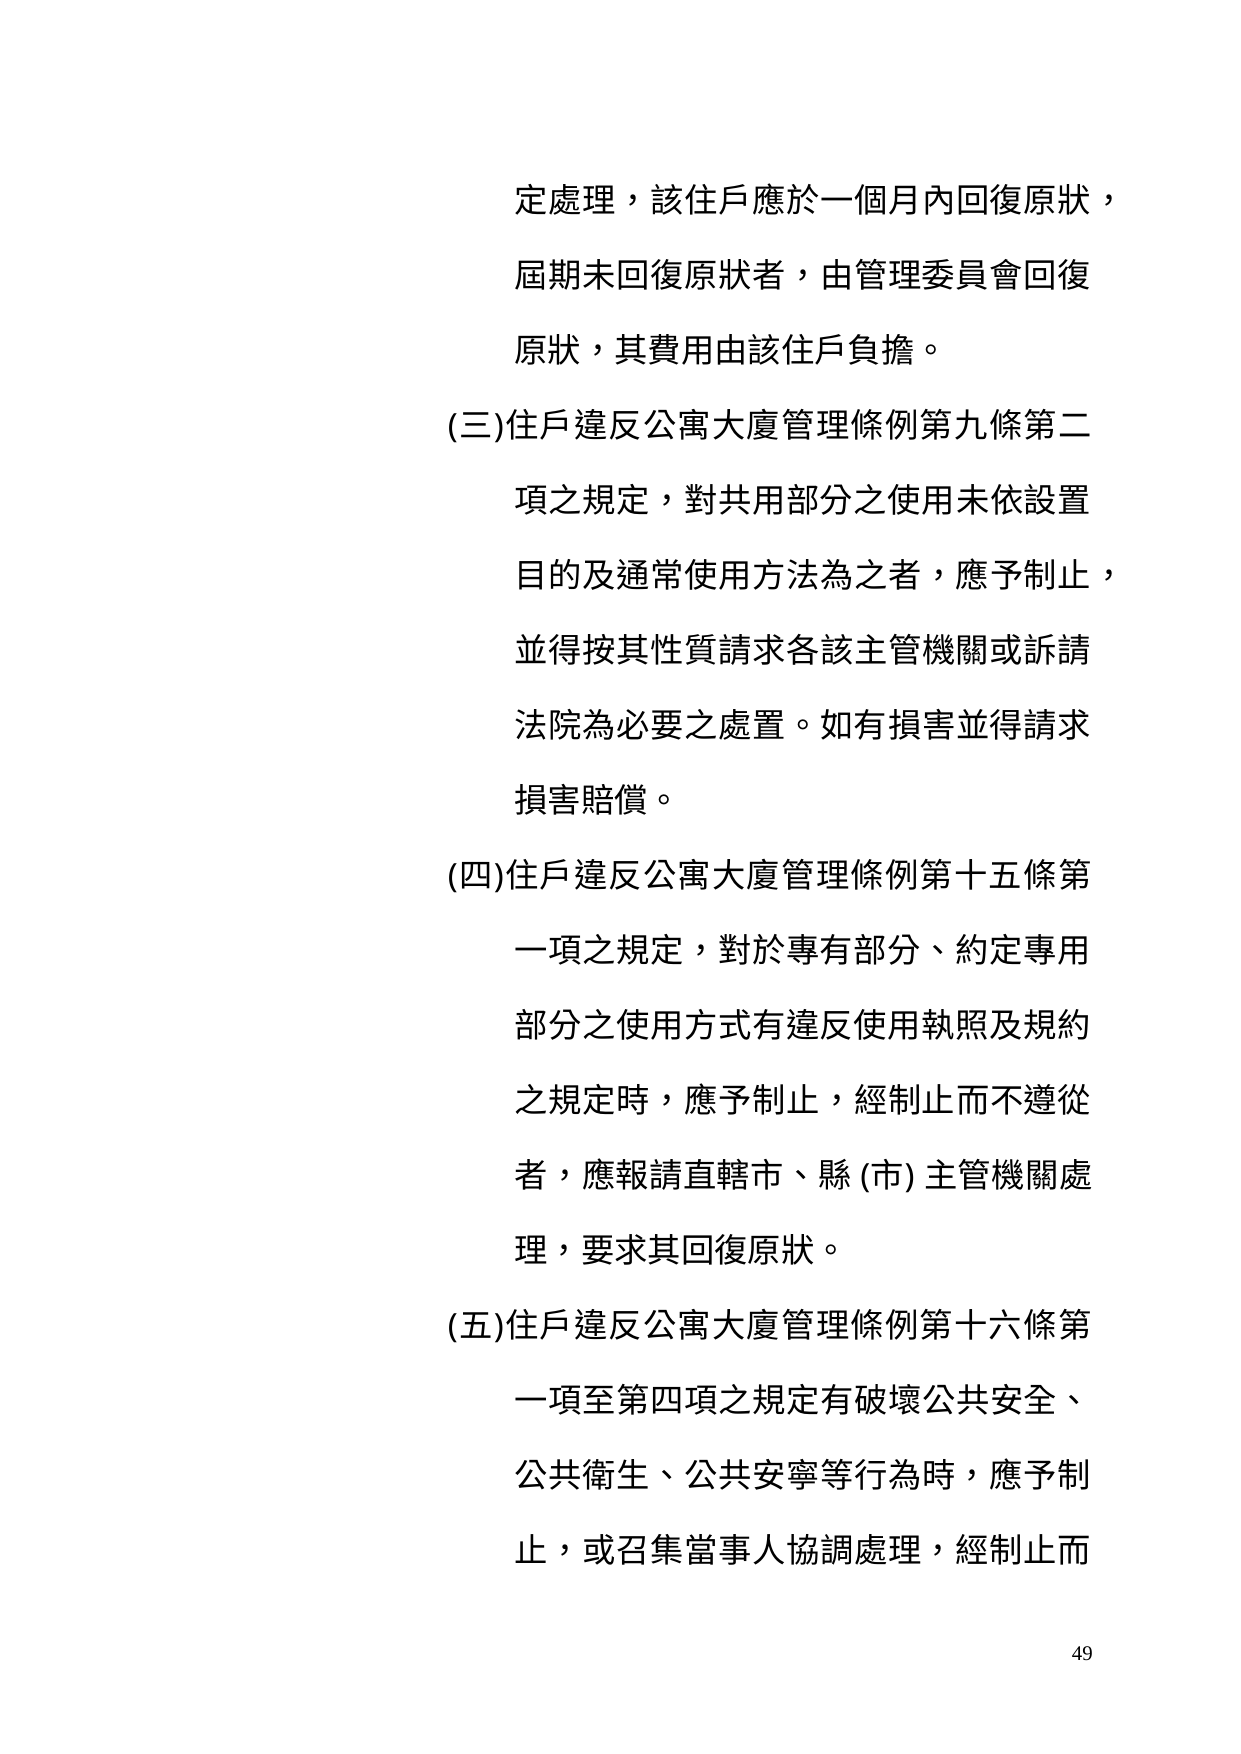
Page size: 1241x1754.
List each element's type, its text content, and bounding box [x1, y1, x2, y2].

text (五)住戶違反公寓大廈管理條例第十六條第一項至第四項之規定有破壞公共安全、公共衛生、公共安寧等行為時，應予制止，或召集當事人協調處理，經制止而 [448, 1286, 1092, 1586]
text (三)住戶違反公寓大廈管理條例第九條第二項之規定，對共用部分之使用未依設置目的及通常使用方法為之者，應予制止，並得按其性質請求各該主管機關或訴請法院為必要之處置。如有損害並得請求損害賠償。 [448, 386, 1092, 836]
text (四)住戶違反公寓大廈管理條例第十五條第一項之規定，對於專有部分、約定專用部分之使用方式有違反使用執照及規約之規定時，應予制止，經制止而不遵從者，應報請直轄市、縣 (市) 主管機關處理，要求其回復原狀。 [448, 836, 1092, 1286]
text (二)住戶違反公寓大廈管理條例第八條第一項之規定，有任意變更公寓大廈周圍上下、外牆面、樓頂平臺及不屬專有部分之防空避難設備之構造、顏色、設置廣告物、鐵鋁窗或其他類似行為時，應予制止，經制止而不遵從者，應報請主管機關依公寓大廈管理條例第四十九條第一項規定處理，該住戶應於一個月內回復原狀，屆期未回復原狀者，由管理委員會回復原狀，其費用由該住戶負擔。 [448, 161, 1092, 386]
